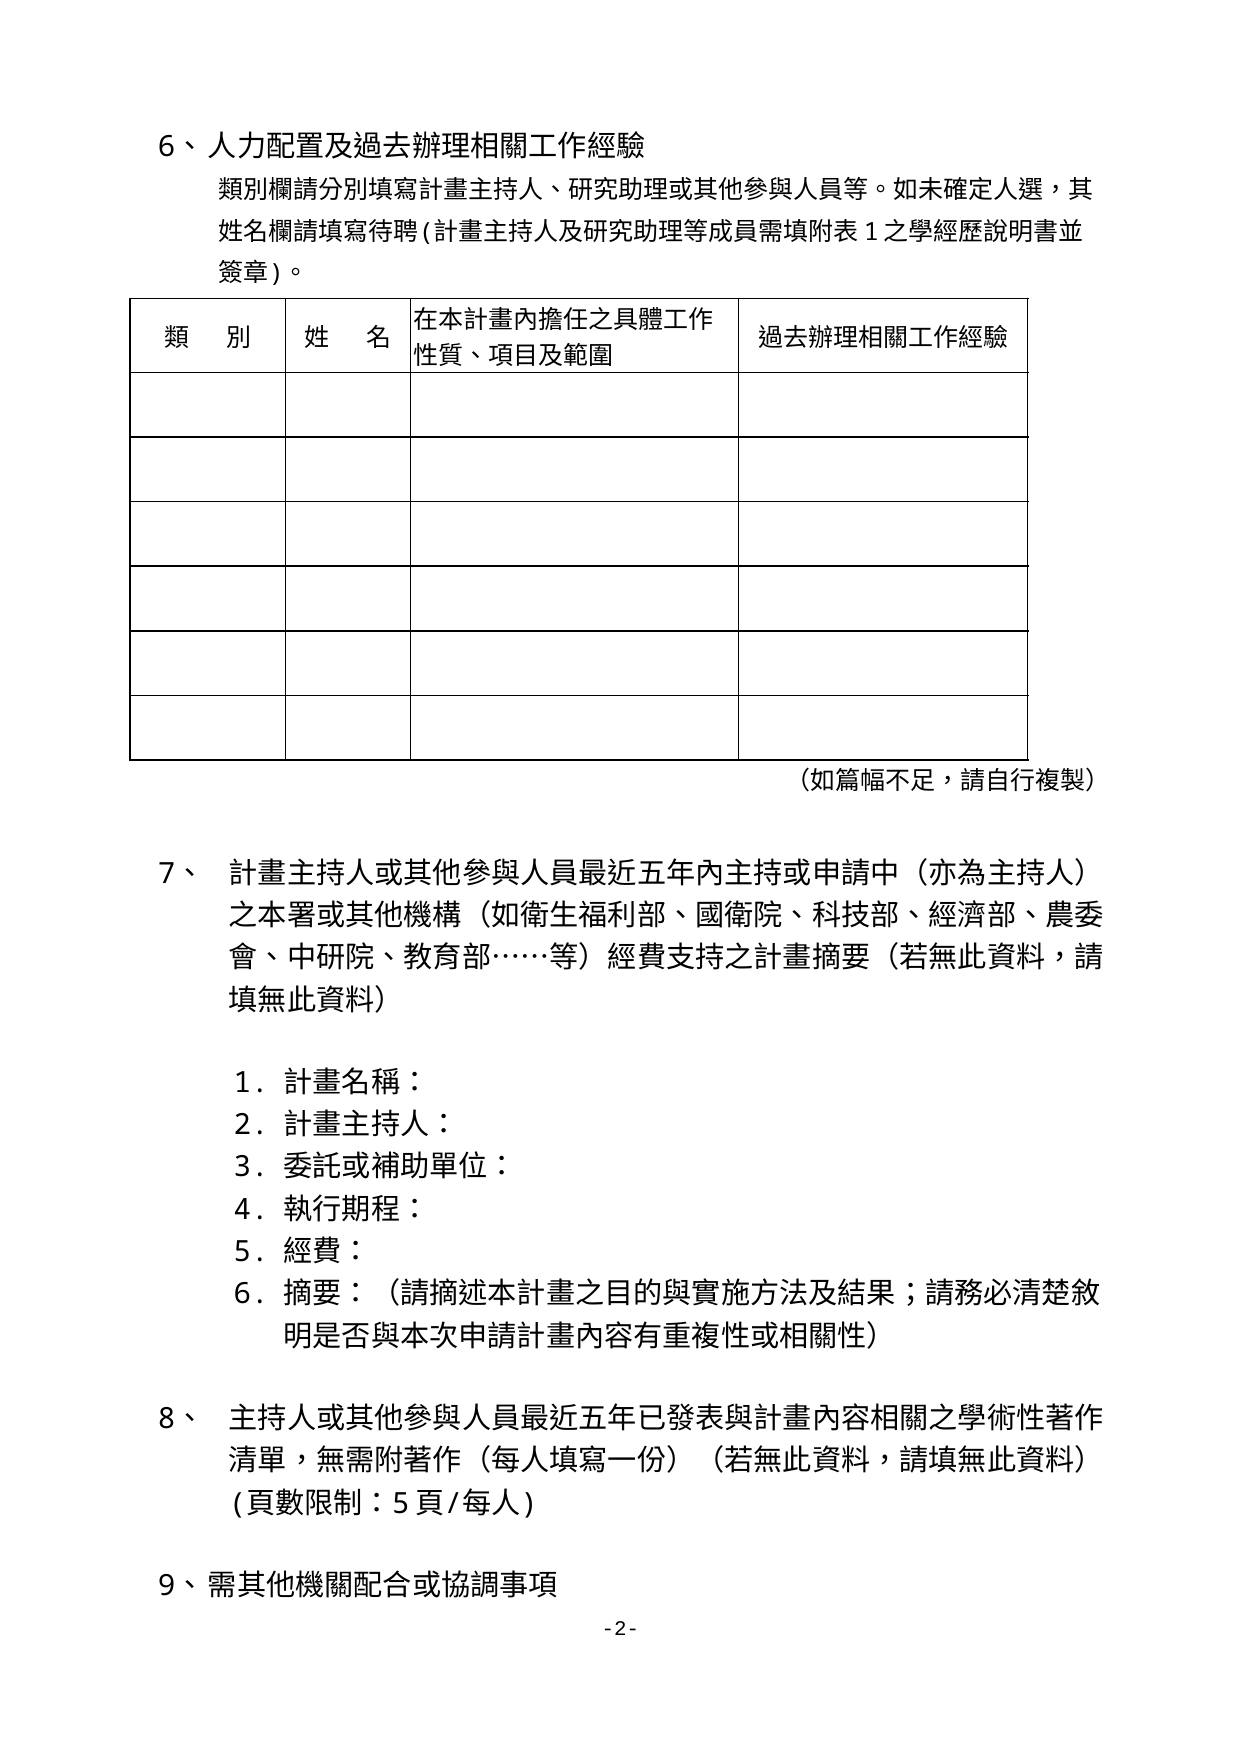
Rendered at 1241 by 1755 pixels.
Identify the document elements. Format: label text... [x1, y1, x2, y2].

table_cell [411, 438, 738, 501]
table_header 類 別 [131, 299, 285, 372]
list 主持人或其他參與人員最近五年已發表與計畫內容相關之學術性著作清單，無需附著作（每人填寫一份）（若無此資料，請填無此資料）(頁數限制：5頁/每人) [158, 1394, 1110, 1522]
table_cell [411, 373, 738, 436]
table_cell [131, 438, 285, 501]
table_cell [739, 502, 1027, 565]
table_cell [739, 567, 1027, 630]
table_cell [411, 567, 738, 630]
table_cell [286, 438, 410, 501]
list 人力配置及過去辦理相關工作經驗 [158, 123, 1110, 165]
table_cell [411, 696, 738, 759]
list 執行期程： [233, 1185, 1110, 1228]
table_cell [286, 373, 410, 436]
list 摘要：（請摘述本計畫之目的與實施方法及結果；請務必清楚敘明是否與本次申請計畫內容有重複性或相關性） [233, 1270, 1110, 1355]
text 類別欄請分別填寫計畫主持人、研究助理或其他參與人員等。如未確定人選，其姓名欄請填寫待聘(計畫主持人及研究助理等成員需填附表1之學經歷說明書並簽章)。 [218, 165, 1104, 290]
table_cell [131, 502, 285, 565]
table_cell [411, 502, 738, 565]
table_header 在本計畫內擔任之具體工作性質、項目及範圍 [411, 299, 738, 372]
table_cell [739, 632, 1027, 694]
table_cell [131, 632, 285, 694]
text （如篇幅不足，請自行複製） [208, 761, 1109, 797]
table_cell [411, 632, 738, 694]
list 計畫名稱： [233, 1058, 1110, 1101]
list 經費： [233, 1228, 1110, 1270]
table_cell [131, 696, 285, 759]
table_header 姓 名 [286, 299, 410, 372]
list 委託或補助單位： [233, 1143, 1110, 1185]
list 計畫主持人或其他參與人員最近五年內主持或申請中（亦為主持人）之本署或其他機構（如衛生福利部、國衛院、科技部、經濟部、農委會、中研院、教育部……等）經費支持之計畫摘要（若無此資料，請填無此資料） [158, 849, 1110, 1018]
table_cell [131, 373, 285, 436]
list 計畫主持人： [233, 1101, 1110, 1143]
table_cell [739, 696, 1027, 759]
table_cell [131, 567, 285, 630]
list 需其他機關配合或協調事項 [158, 1561, 1110, 1604]
table_cell [286, 696, 410, 759]
table_cell [286, 502, 410, 565]
table_cell [286, 632, 410, 694]
table_cell [286, 567, 410, 630]
table_cell [739, 373, 1027, 436]
table_cell [739, 438, 1027, 501]
table_header 過去辦理相關工作經驗 [739, 299, 1027, 372]
